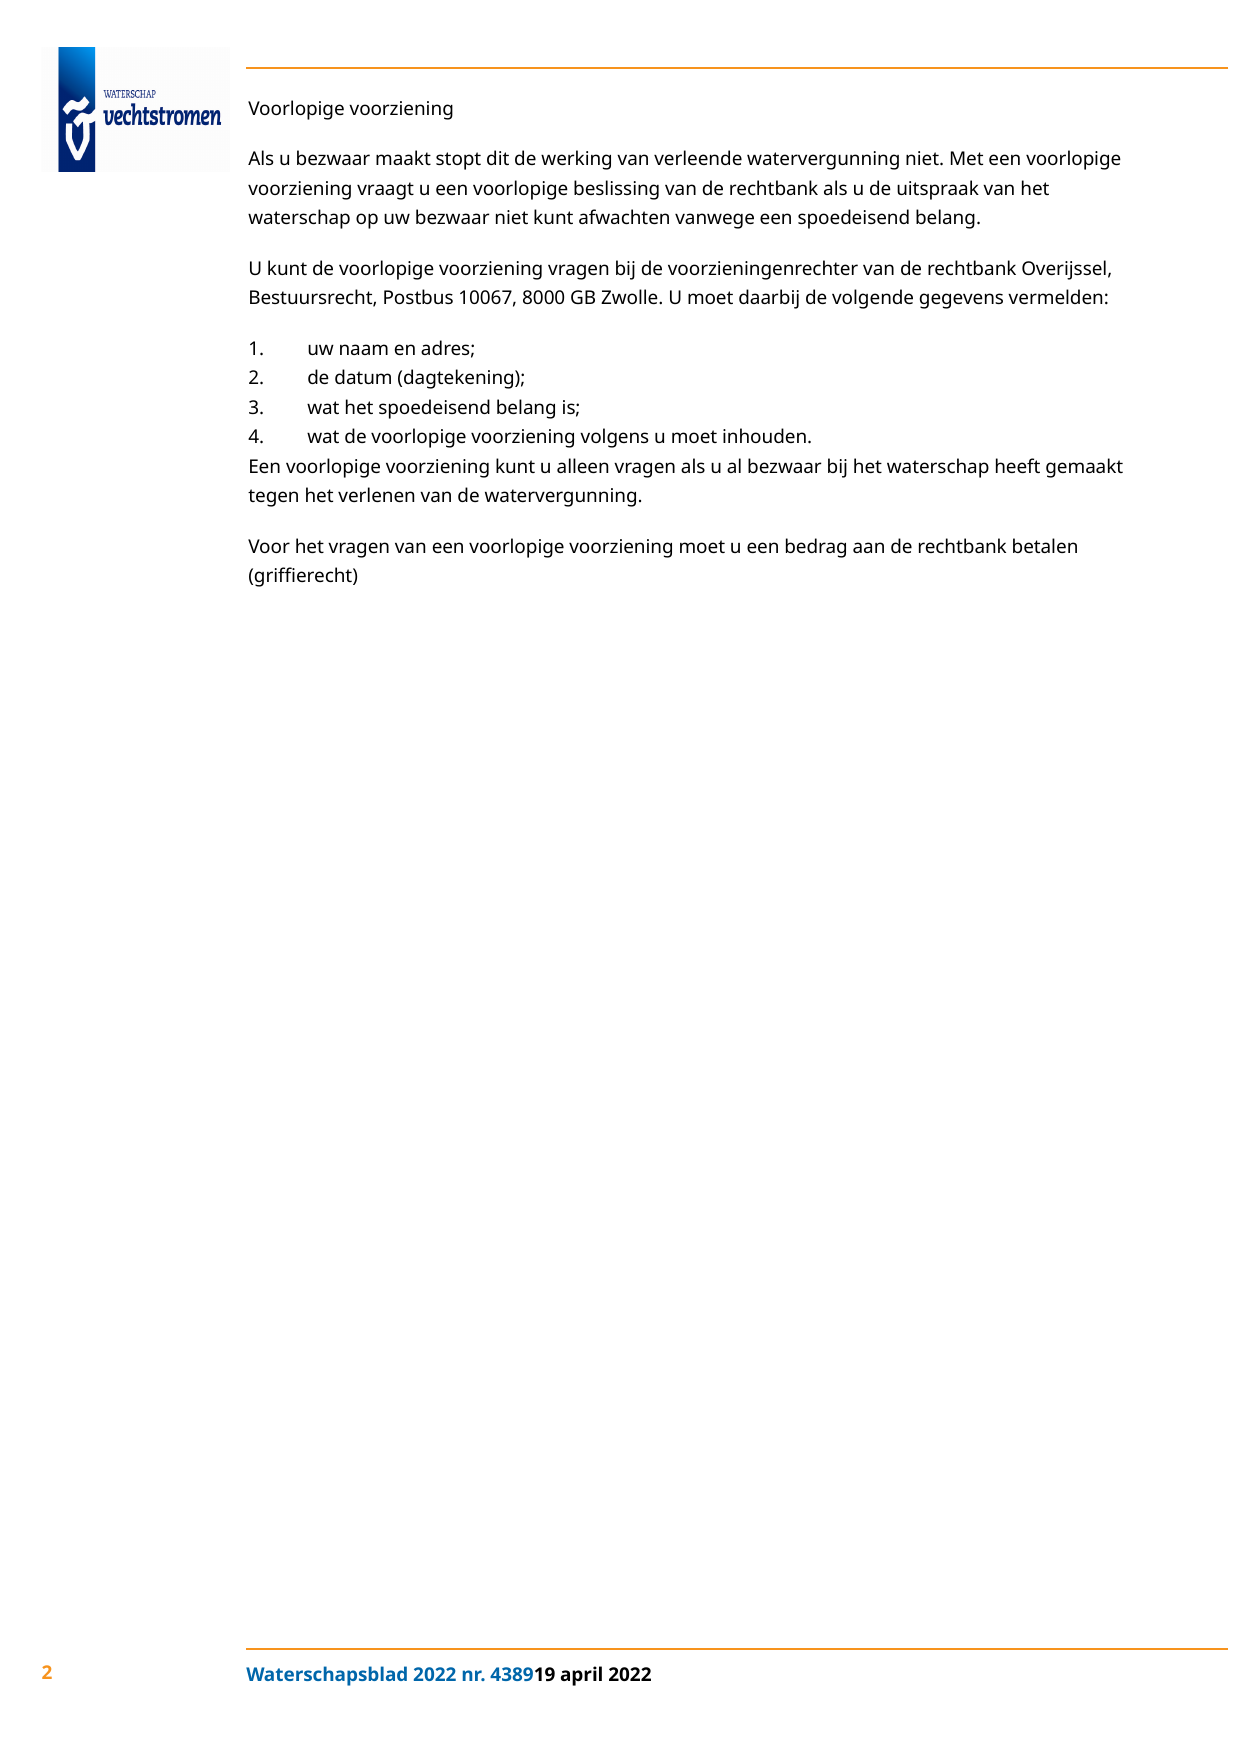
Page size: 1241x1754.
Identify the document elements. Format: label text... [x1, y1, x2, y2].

text Als u bezwaar maakt stopt dit de werking van verleende watervergunning niet. Met een voorlopige voorziening vraagt u een voorlopige beslissing van de rechtbank als u de uitspraak van het waterschap op uw bezwaar niet kunt afwachten vanwege een spoedeisend belang. [248, 145, 1152, 230]
text Voorlopige voorziening [248, 95, 1152, 121]
list de datum (dagtekening); [248, 364, 1152, 390]
text Een voorlopige voorziening kunt u alleen vragen als u al bezwaar bij het waterschap heeft gemaakt tegen het verlenen van de watervergunning. [248, 453, 1152, 508]
text U kunt de voorlopige voorziening vragen bij de voorzieningenrechter van de rechtbank Overijssel, Bestuursrecht, Postbus 10067, 8000 GB Zwolle. U moet daarbij de volgende gegevens vermelden: [248, 255, 1152, 310]
text Voor het vragen van een voorlopige voorziening moet u een bedrag aan de rechtbank betalen (griffierecht) [248, 533, 1152, 588]
list uw naam en adres; [248, 335, 1152, 361]
list wat de voorlopige voorziening volgens u moet inhouden. [248, 423, 1152, 449]
list wat het spoedeisend belang is; [248, 394, 1152, 420]
picture [41, 47, 231, 172]
